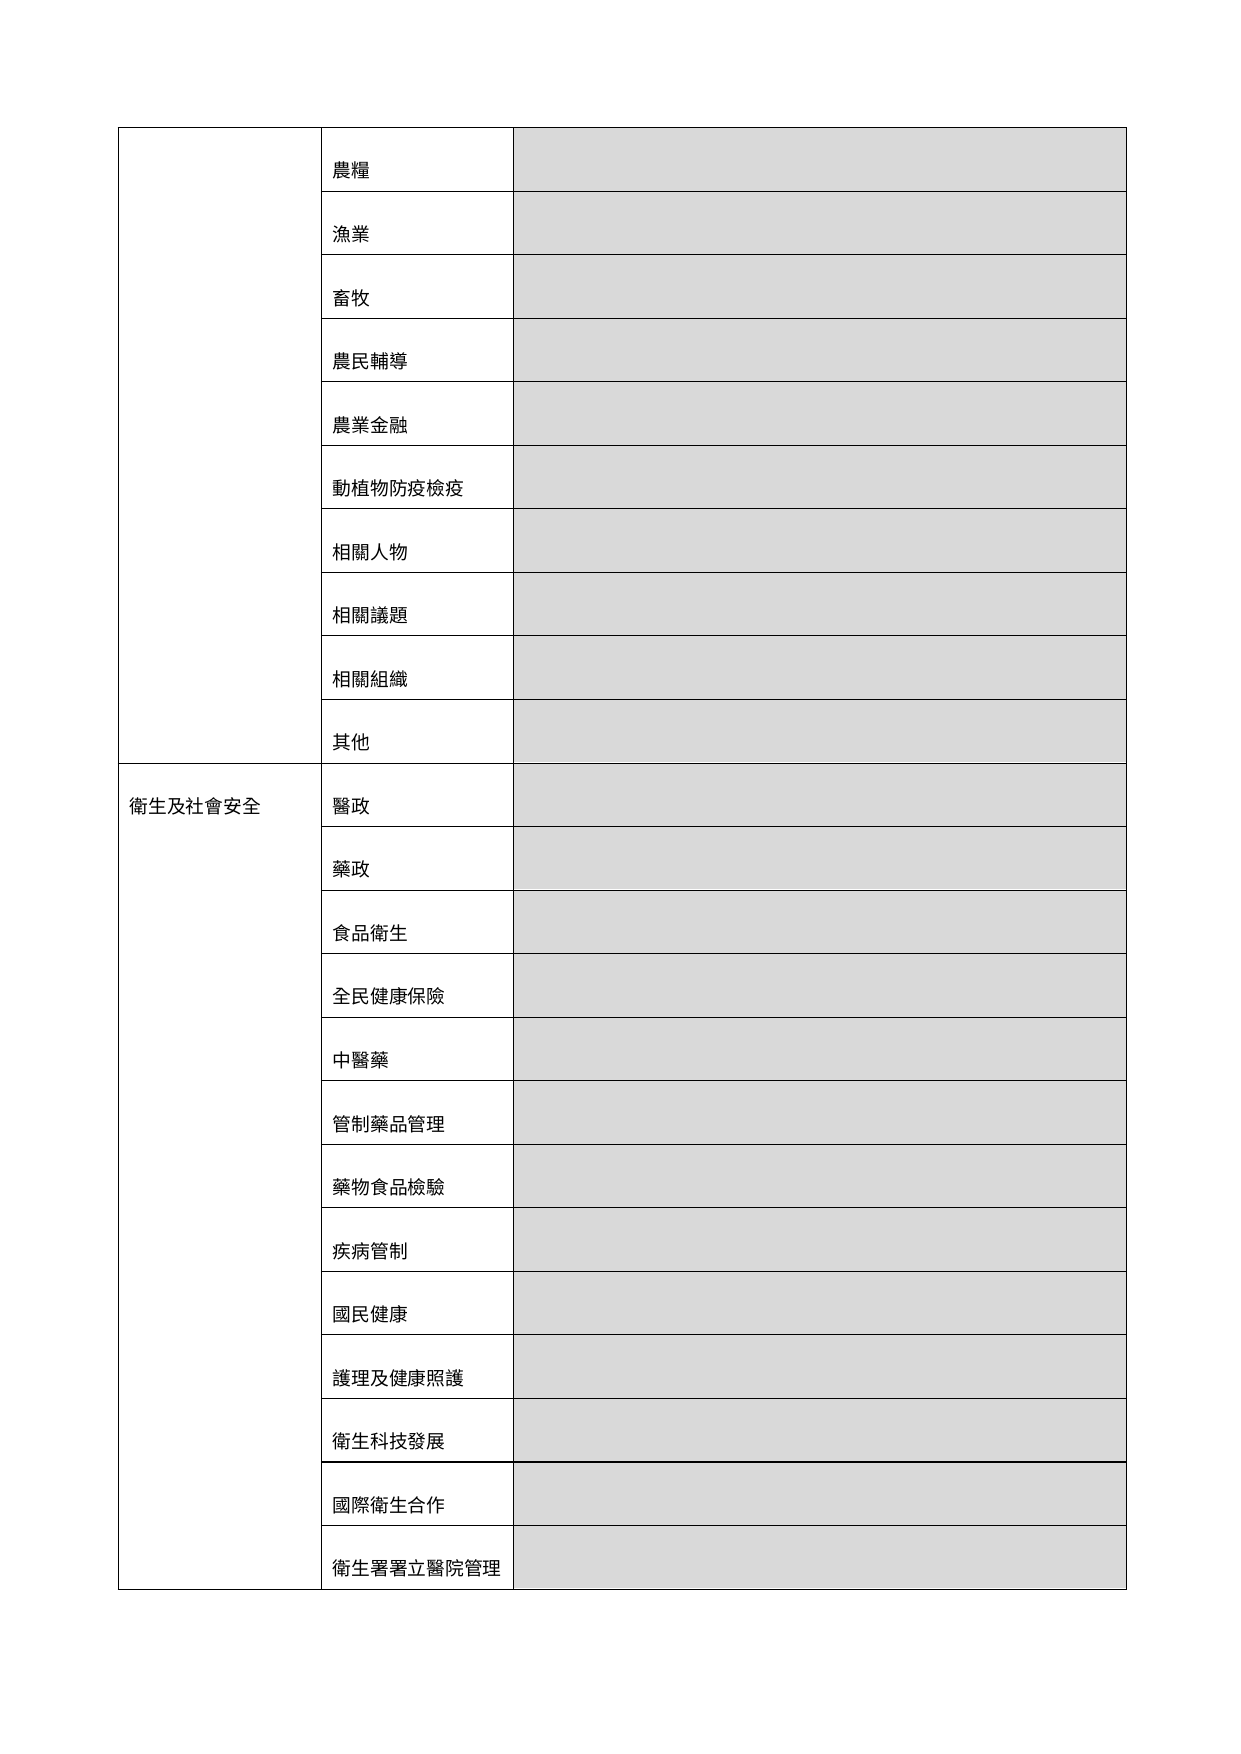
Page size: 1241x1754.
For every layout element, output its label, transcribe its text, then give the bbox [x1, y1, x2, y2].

table_cell [514, 1145, 1126, 1207]
table_cell [514, 1272, 1126, 1334]
table_cell [514, 573, 1126, 635]
table_cell 動植物防疫檢疫 [322, 446, 513, 508]
table_cell 衛生科技發展 [322, 1399, 513, 1461]
table_cell [514, 764, 1126, 826]
table_cell [514, 319, 1126, 381]
table_cell 國際衛生合作 [322, 1463, 513, 1525]
table_cell 全民健康保險 [322, 954, 513, 1017]
table_cell [514, 446, 1126, 508]
table_cell [514, 1526, 1126, 1588]
table_cell 管制藥品管理 [322, 1081, 513, 1144]
table_cell 食品衛生 [322, 891, 513, 953]
table_cell [514, 636, 1126, 699]
table_cell [514, 1463, 1126, 1525]
table_cell [514, 827, 1126, 889]
table_cell [514, 1081, 1126, 1144]
table_cell 漁業 [322, 192, 513, 254]
table_cell 農民輔導 [322, 319, 513, 381]
table_cell 相關人物 [322, 509, 513, 572]
table_cell 畜牧 [322, 255, 513, 318]
table_cell [514, 700, 1126, 762]
table_cell 國民健康 [322, 1272, 513, 1334]
table_cell 疾病管制 [322, 1208, 513, 1271]
table_cell 農業金融 [322, 382, 513, 445]
table_cell [119, 128, 321, 762]
table_cell 相關議題 [322, 573, 513, 635]
table_cell [514, 192, 1126, 254]
table_cell [514, 1018, 1126, 1080]
table_cell 醫政 [322, 764, 513, 826]
table_cell 衛生及社會安全 [119, 764, 321, 1588]
table_cell 衛生署署立醫院管理 [322, 1526, 513, 1588]
table_cell 藥政 [322, 827, 513, 889]
table_cell [514, 1399, 1126, 1461]
table_cell [514, 1208, 1126, 1271]
table_cell [514, 128, 1126, 191]
table_cell [514, 255, 1126, 318]
table_cell 護理及健康照護 [322, 1335, 513, 1398]
table_cell 農糧 [322, 128, 513, 191]
table_cell 其他 [322, 700, 513, 762]
table_cell [514, 382, 1126, 445]
table_cell [514, 1335, 1126, 1398]
table_cell 藥物食品檢驗 [322, 1145, 513, 1207]
table_cell 相關組織 [322, 636, 513, 699]
table_cell [514, 954, 1126, 1017]
table_cell [514, 891, 1126, 953]
table_cell [514, 509, 1126, 572]
table_cell 中醫藥 [322, 1018, 513, 1080]
